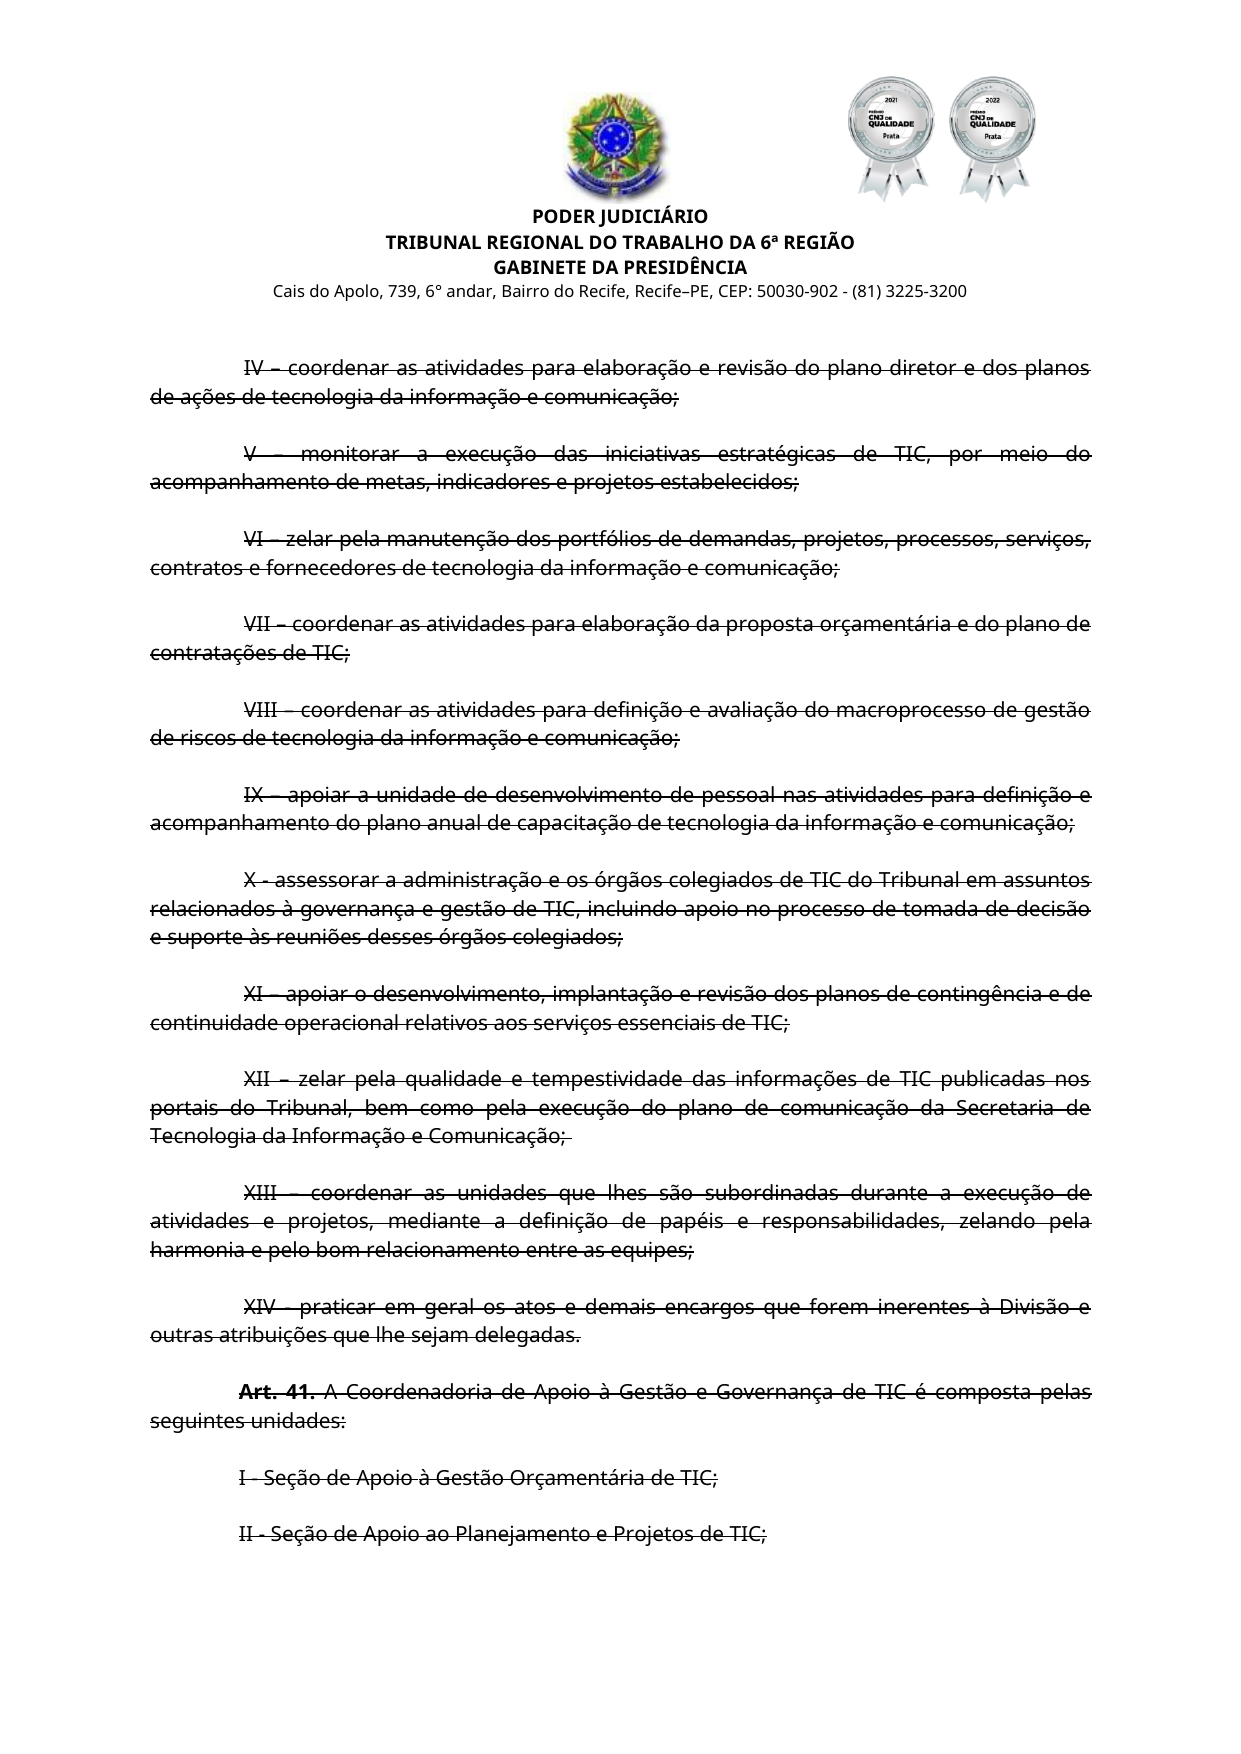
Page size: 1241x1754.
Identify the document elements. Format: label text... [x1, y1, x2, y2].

text XI – apoiar o desenvolvimento, implantação e revisão dos planos de contingência e de continuidade operacional relativos aos serviços essenciais de TIC; [150, 979, 1092, 1036]
text VI – zelar pela manutenção dos portfólios de demandas, projetos, processos, serviços, contratos e fornecedores de tecnologia da informação e comunicação; [150, 524, 1092, 581]
text I - Seção de Apoio à Gestão Orçamentária de TIC; [239, 1463, 1092, 1491]
text VIII – coordenar as atividades para definição e avaliação do macroprocesso de gestão de riscos de tecnologia da informação e comunicação; [150, 695, 1092, 752]
text IX – apoiar a unidade de desenvolvimento de pessoal nas atividades para definição e acompanhamento do plano anual de capacitação de tecnologia da informação e comunicação; [150, 780, 1092, 837]
text XIV - praticar em geral os atos e demais encargos que forem inerentes à Divisão e outras atribuições que lhe sejam delegadas. [150, 1292, 1092, 1349]
text VII – coordenar as atividades para elaboração da proposta orçamentária e do plano de contratações de TIC; [150, 609, 1092, 666]
text XII – zelar pela qualidade e tempestividade das informações de TIC publicadas nos portais do Tribunal, bem como pela execução do plano de comunicação da Secretaria de Tecnologia da Informação e Comunicação; [150, 1064, 1092, 1150]
text II - Seção de Apoio ao Planejamento e Projetos de TIC; [239, 1519, 1092, 1548]
picture [1185, 1655, 1201, 1684]
text IV – coordenar as atividades para elaboração e revisão do plano diretor e dos planos de ações de tecnologia da informação e comunicação; [150, 353, 1092, 410]
text XIII – coordenar as unidades que lhes são subordinadas durante a execução de atividades e projetos, mediante a definição de papéis e responsabilidades, zelando pela harmonia e pelo bom relacionamento entre as equipes; [150, 1224, 1092, 1263]
text XIII – coordenar as unidades que lhes são subordinadas durante a execução de atividades e projetos, mediante a definição de papéis e responsabilidades, zelando pela harmonia e pelo bom relacionamento entre as equipes; [150, 1178, 1092, 1223]
text Art. 41. A Coordenadoria de Apoio à Gestão e Governança de TIC é composta pelas seguintes unidades: [150, 1377, 1092, 1434]
picture [562, 92, 671, 204]
text X - assessorar a administração e os órgãos colegiados de TIC do Tribunal em assuntos relacionados à governança e gestão de TIC, incluindo apoio no processo de tomada de decisão e suporte às reuniões desses órgãos colegiados; [150, 865, 1092, 951]
picture [828, 75, 1037, 204]
text V – monitorar a execução das iniciativas estratégicas de TIC, por meio do acompanhamento de metas, indicadores e projetos estabelecidos; [150, 439, 1092, 496]
